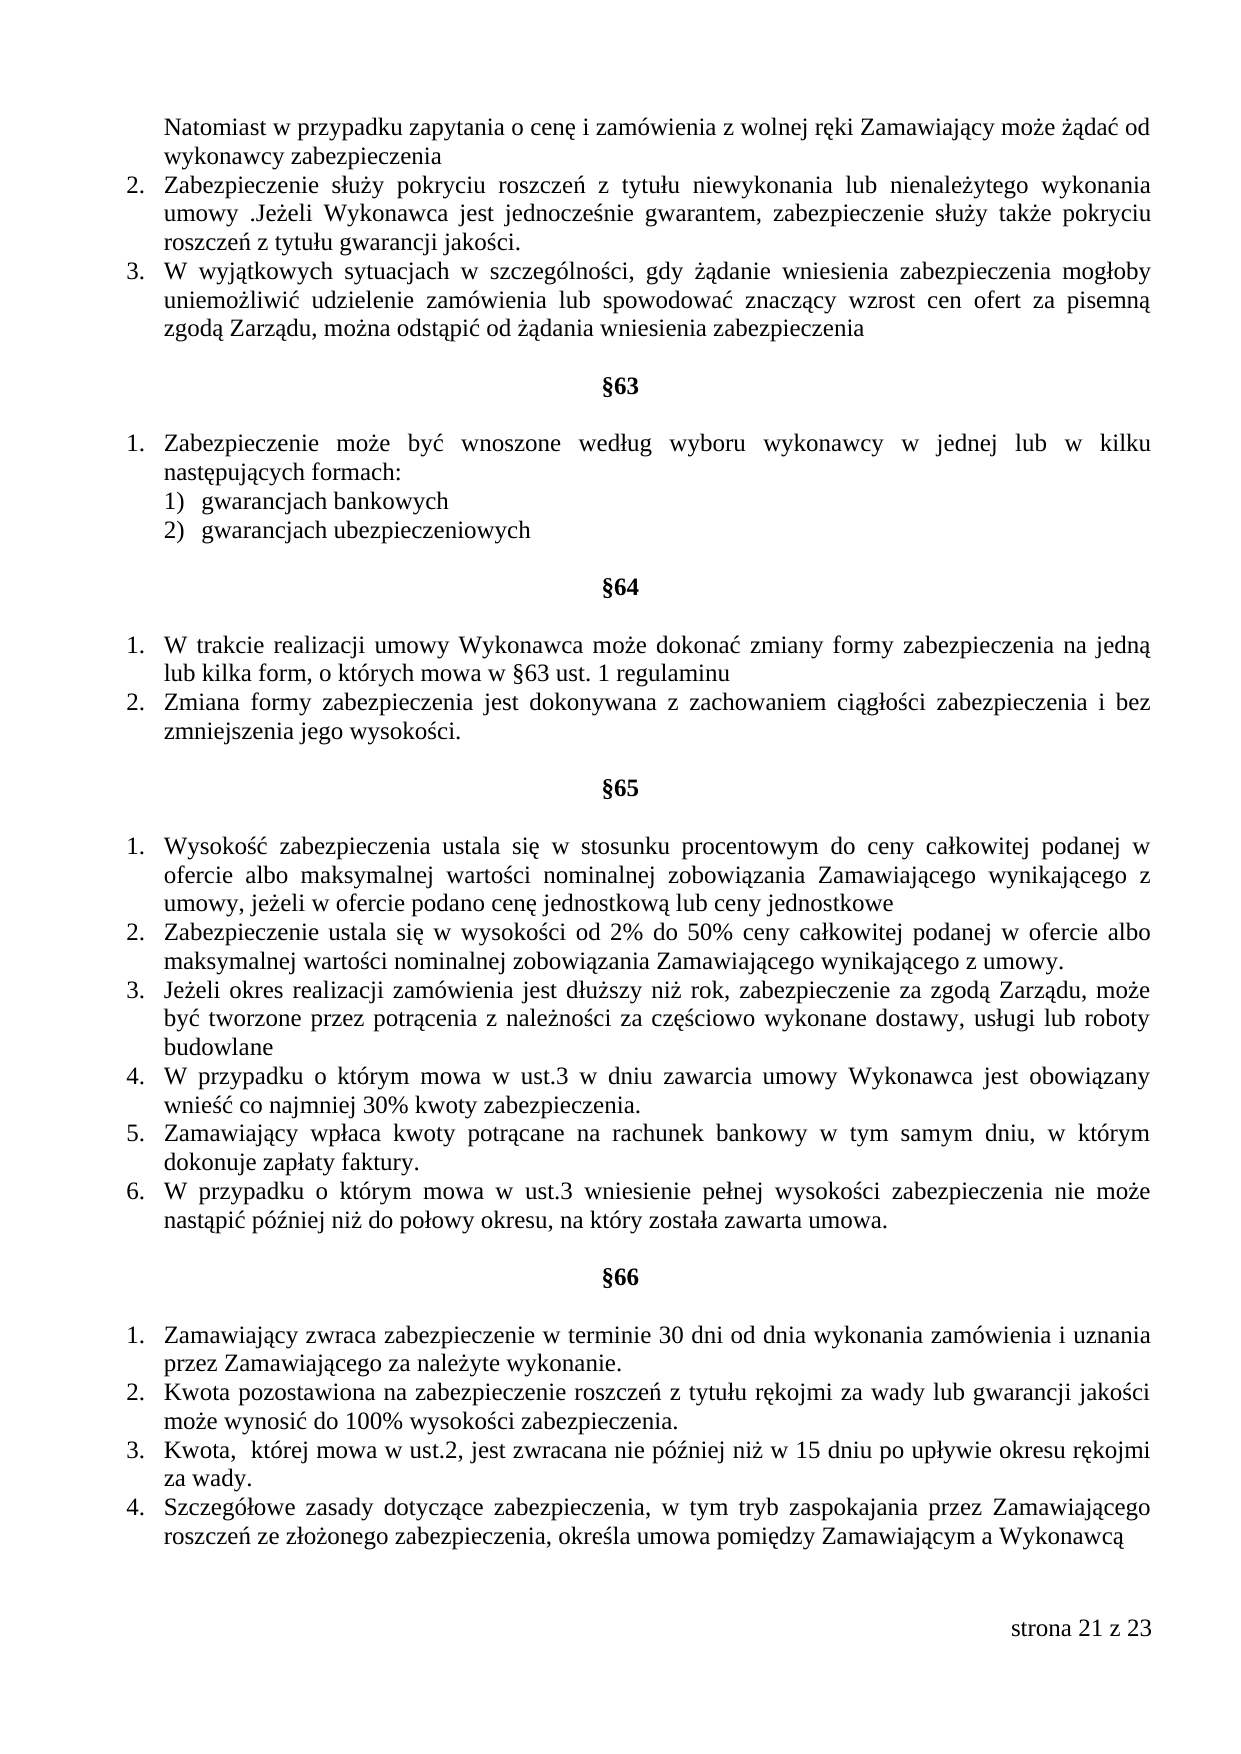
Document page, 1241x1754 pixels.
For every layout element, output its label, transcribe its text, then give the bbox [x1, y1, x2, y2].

list Kwota pozostawiona na zabezpieczenie roszczeń z tytułu rękojmi za wady lub gwarancji jakości może wynosić do 100% wysokości zabezpieczenia. [126, 1377, 1152, 1435]
list W trakcie realizacji umowy Wykonawca może dokonać zmiany formy zabezpieczenia na jedną lub kilka form, o których mowa w §63 ust. 1 regulaminu [126, 630, 1152, 687]
list Zabezpieczenie może być wnoszone według wyboru wykonawcy w jednej lub w kilku następujących formach: [126, 428, 1152, 486]
list Jeżeli okres realizacji zamówienia jest dłuższy niż rok, zabezpieczenie za zgodą Zarządu, może być tworzone przez potrącenia z należności za częściowo wykonane dostawy, usługi lub roboty budowlane [126, 975, 1152, 1061]
list W przypadku o którym mowa w ust.3 w dniu zawarcia umowy Wykonawca jest obowiązany wnieść co najmniej 30% kwoty zabezpieczenia. [126, 1061, 1152, 1118]
list Kwota, której mowa w ust.2, jest zwracana nie później niż w 15 dniu po upływie okresu rękojmi za wady. [126, 1435, 1152, 1492]
list Zabezpieczenie służy pokryciu roszczeń z tytułu niewykonania lub nienależytego wykonania umowy .Jeżeli Wykonawca jest jednocześnie gwarantem, zabezpieczenie służy także pokryciu roszczeń z tytułu gwarancji jakości. [126, 170, 1152, 256]
text §65 [88, 773, 1152, 802]
list gwarancjach ubezpieczeniowych [163, 515, 1152, 543]
list W przypadku o którym mowa w ust.3 wniesienie pełnej wysokości zabezpieczenia nie może nastąpić później niż do połowy okresu, na który została zawarta umowa. [126, 1176, 1152, 1233]
list Zamawiający wpłaca kwoty potrącane na rachunek bankowy w tym samym dniu, w którym dokonuje zapłaty faktury. [126, 1118, 1152, 1176]
list gwarancjach bankowych [163, 486, 1152, 515]
list Natomiast w przypadku zapytania o cenę i zamówienia z wolnej ręki Zamawiający może żądać od wykonawcy zabezpieczenia [126, 112, 1152, 170]
list Zabezpieczenie ustala się w wysokości od 2% do 50% ceny całkowitej podanej w ofercie albo maksymalnej wartości nominalnej zobowiązania Zamawiającego wynikającego z umowy. [126, 917, 1152, 975]
text §63 [88, 371, 1152, 400]
text §66 [88, 1262, 1152, 1291]
list Zmiana formy zabezpieczenia jest dokonywana z zachowaniem ciągłości zabezpieczenia i bez zmniejszenia jego wysokości. [126, 687, 1152, 745]
list Zamawiający zwraca zabezpieczenie w terminie 30 dni od dnia wykonania zamówienia i uznania przez Zamawiającego za należyte wykonanie. [126, 1320, 1152, 1377]
list Szczegółowe zasady dotyczące zabezpieczenia, w tym tryb zaspokajania przez Zamawiającego roszczeń ze złożonego zabezpieczenia, określa umowa pomiędzy Zamawiającym a Wykonawcą [126, 1492, 1152, 1550]
list W wyjątkowych sytuacjach w szczególności, gdy żądanie wniesienia zabezpieczenia mogłoby uniemożliwić udzielenie zamówienia lub spowodować znaczący wzrost cen ofert za pisemną zgodą Zarządu, można odstąpić od żądania wniesienia zabezpieczenia [126, 256, 1152, 342]
text §64 [88, 572, 1152, 601]
list Wysokość zabezpieczenia ustala się w stosunku procentowym do ceny całkowitej podanej w ofercie albo maksymalnej wartości nominalnej zobowiązania Zamawiającego wynikającego z umowy, jeżeli w ofercie podano cenę jednostkową lub ceny jednostkowe [126, 831, 1152, 917]
